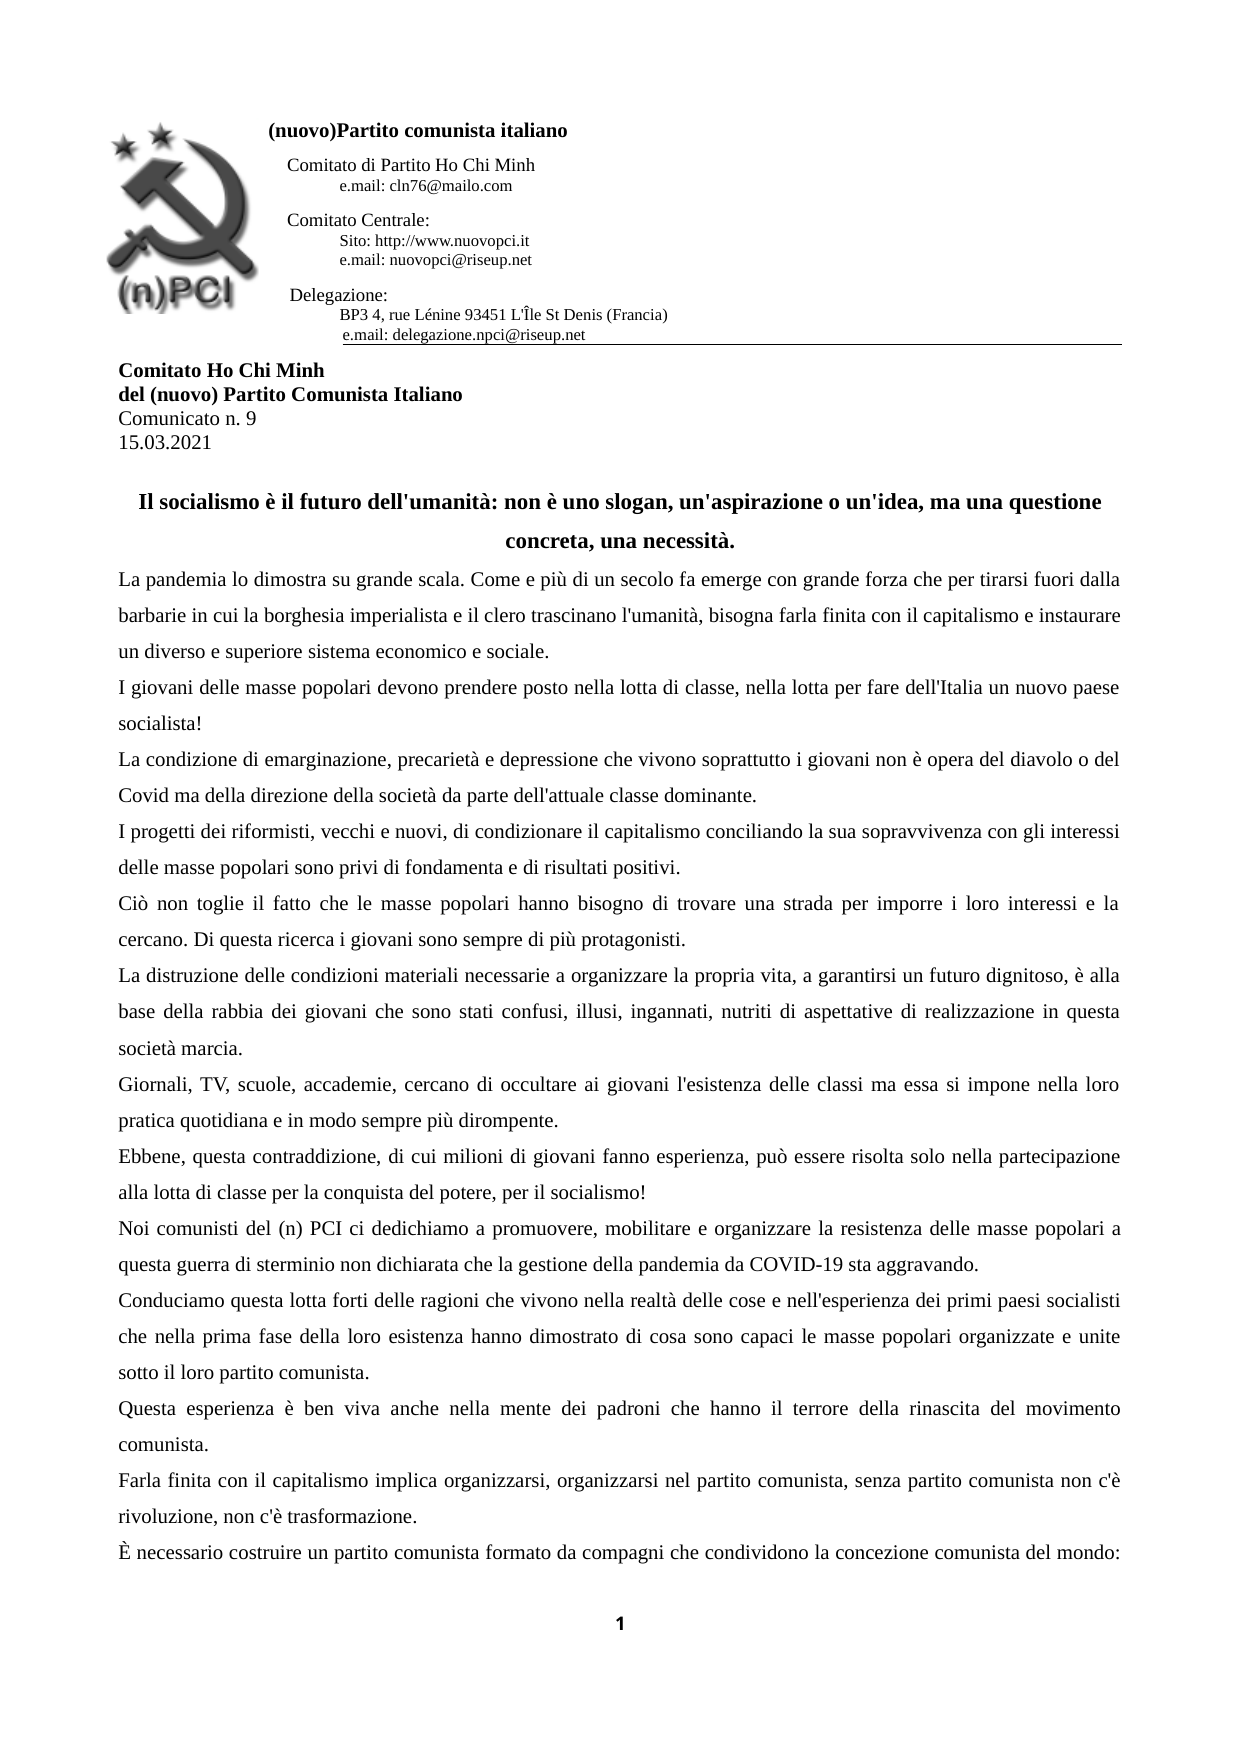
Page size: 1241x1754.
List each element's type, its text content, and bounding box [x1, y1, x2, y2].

text del (nuovo) Partito Comunista Italiano [118, 382, 1122, 406]
text Farla finita con il capitalismo implica organizzarsi, organizzarsi nel partito comunista, senza partito comunista non c'è rivoluzione, non c'è trasformazione. [118, 1468, 1122, 1528]
text Comitato di Partito Ho Chi Minh [287, 154, 1122, 176]
text e.mail: delegazione.npci@riseup.net [342, 324, 1122, 343]
text Ebbene, questa contraddizione, di cui milioni di giovani fanno esperienza, può essere risolta solo nella partecipazione alla lotta di classe per la conquista del potere, per il socialismo! [118, 1144, 1122, 1204]
text Il socialismo è il futuro dell'umanità: non è uno slogan, un'aspirazione o un'idea, ma una questione concreta, una necessità. [118, 488, 1122, 554]
text Ciò non toglie il fatto che le masse popolari hanno bisogno di trovare una strada per imporre i loro interessi e la cercano. Di questa ricerca i giovani sono sempre di più protagonisti. [118, 891, 1122, 951]
text Comitato Ho Chi Minh [118, 358, 1122, 382]
text La condizione di emarginazione, precarietà e depressione che vivono soprattutto i giovani non è opera del diavolo o del Covid ma della direzione della società da parte dell'attuale classe dominante. [118, 747, 1122, 807]
text I giovani delle masse popolari devono prendere posto nella lotta di classe, nella lotta per fare dell'Italia un nuovo paese socialista! [118, 675, 1122, 735]
text Delegazione: [289, 283, 1122, 305]
text 15.03.2021 [118, 430, 1122, 454]
text (nuovo)Partito comunista italiano [268, 118, 1122, 142]
text Noi comunisti del (n) PCI ci dedichiamo a promuovere, mobilitare e organizzare la resistenza delle masse popolari a questa guerra di sterminio non dichiarata che la gestione della pandemia da COVID-19 sta aggravando. [118, 1216, 1122, 1276]
text Comitato Centrale: [287, 209, 1122, 231]
text La distruzione delle condizioni materiali necessarie a organizzare la propria vita, a garantirsi un futuro dignitoso, è alla base della rabbia dei giovani che sono stati confusi, illusi, ingannati, nutriti di aspettative di realizzazione in questa società marcia. [118, 963, 1122, 1059]
text BP3 4, rue Lénine 93451 L'Île St Denis (Francia) [339, 305, 1122, 324]
text È necessario costruire un partito comunista formato da compagni che condividono la concezione comunista del mondo: [118, 1540, 1122, 1564]
text Giornali, TV, scuole, accademie, cercano di occultare ai giovani l'esistenza delle classi ma essa si impone nella loro pratica quotidiana e in modo sempre più dirompente. [118, 1072, 1122, 1132]
text Conduciamo questa lotta forti delle ragioni che vivono nella realtà delle cose e nell'esperienza dei primi paesi socialisti che nella prima fase della loro esistenza hanno dimostrato di cosa sono capaci le masse popolari organizzate e unite sotto il loro partito comunista. [118, 1288, 1122, 1384]
text e.mail: cln76@mailo.com [339, 176, 1122, 195]
text e.mail: nuovopci@riseup.net [339, 250, 1122, 269]
text Comunicato n. 9 [118, 406, 1122, 430]
text I progetti dei riformisti, vecchi e nuovi, di condizionare il capitalismo conciliando la sua sopravvivenza con gli interessi delle masse popolari sono privi di fondamenta e di risultati positivi. [118, 819, 1122, 879]
text Sito: http://www.nuovopci.it [339, 231, 1122, 250]
text Questa esperienza è ben viva anche nella mente dei padroni che hanno il terrore della rinascita del movimento comunista. [118, 1396, 1122, 1456]
text La pandemia lo dimostra su grande scala. Come e più di un secolo fa emerge con grande forza che per tirarsi fuori dalla barbarie in cui la borghesia imperialista e il clero trascinano l'umanità, bisogna farla finita con il capitalismo e instaurare un diverso e superiore sistema economico e sociale. [118, 567, 1122, 663]
picture [104, 118, 259, 314]
